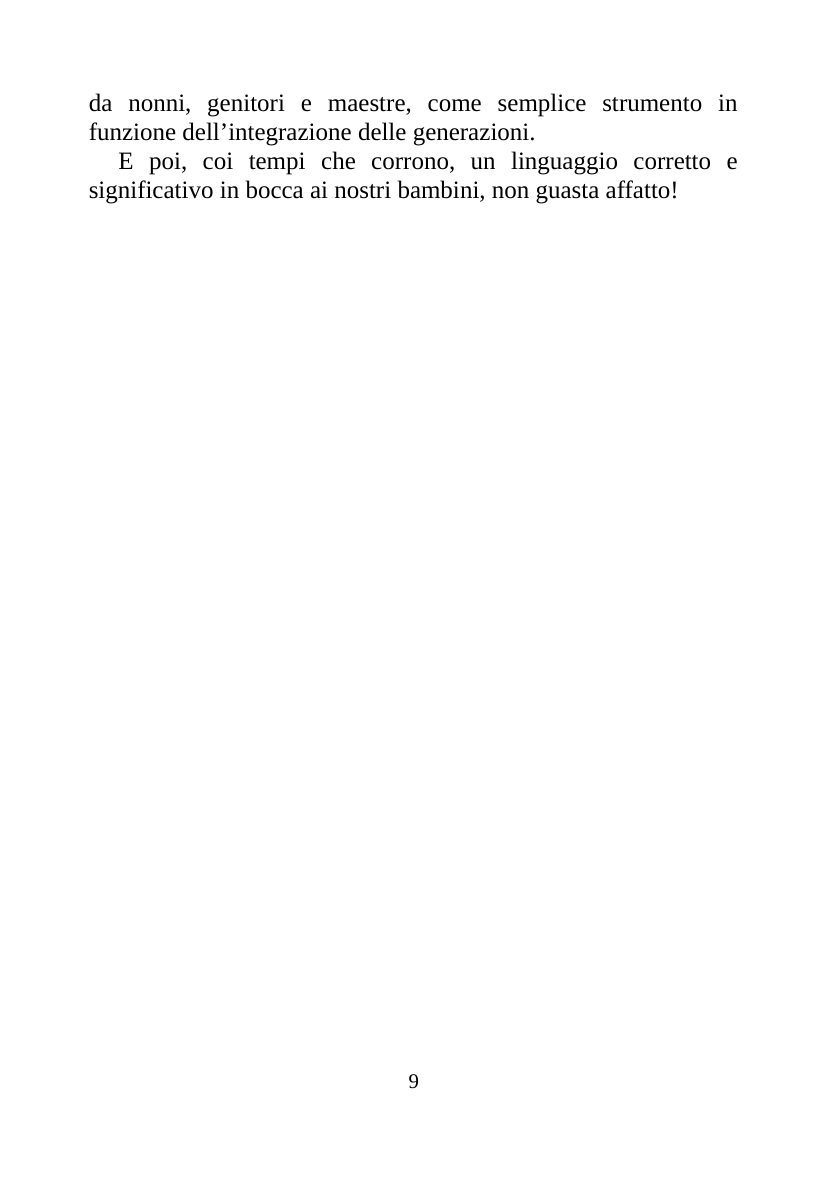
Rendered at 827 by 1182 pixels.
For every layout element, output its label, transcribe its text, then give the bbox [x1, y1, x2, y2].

text E poi, coi tempi che corrono, un linguaggio corretto e significativo in bocca ai nostri bambini, non guasta affatto! [88, 146, 738, 203]
text da nonni, genitori e maestre, come semplice strumento in funzione dell’integrazione delle generazioni. [88, 88, 738, 146]
